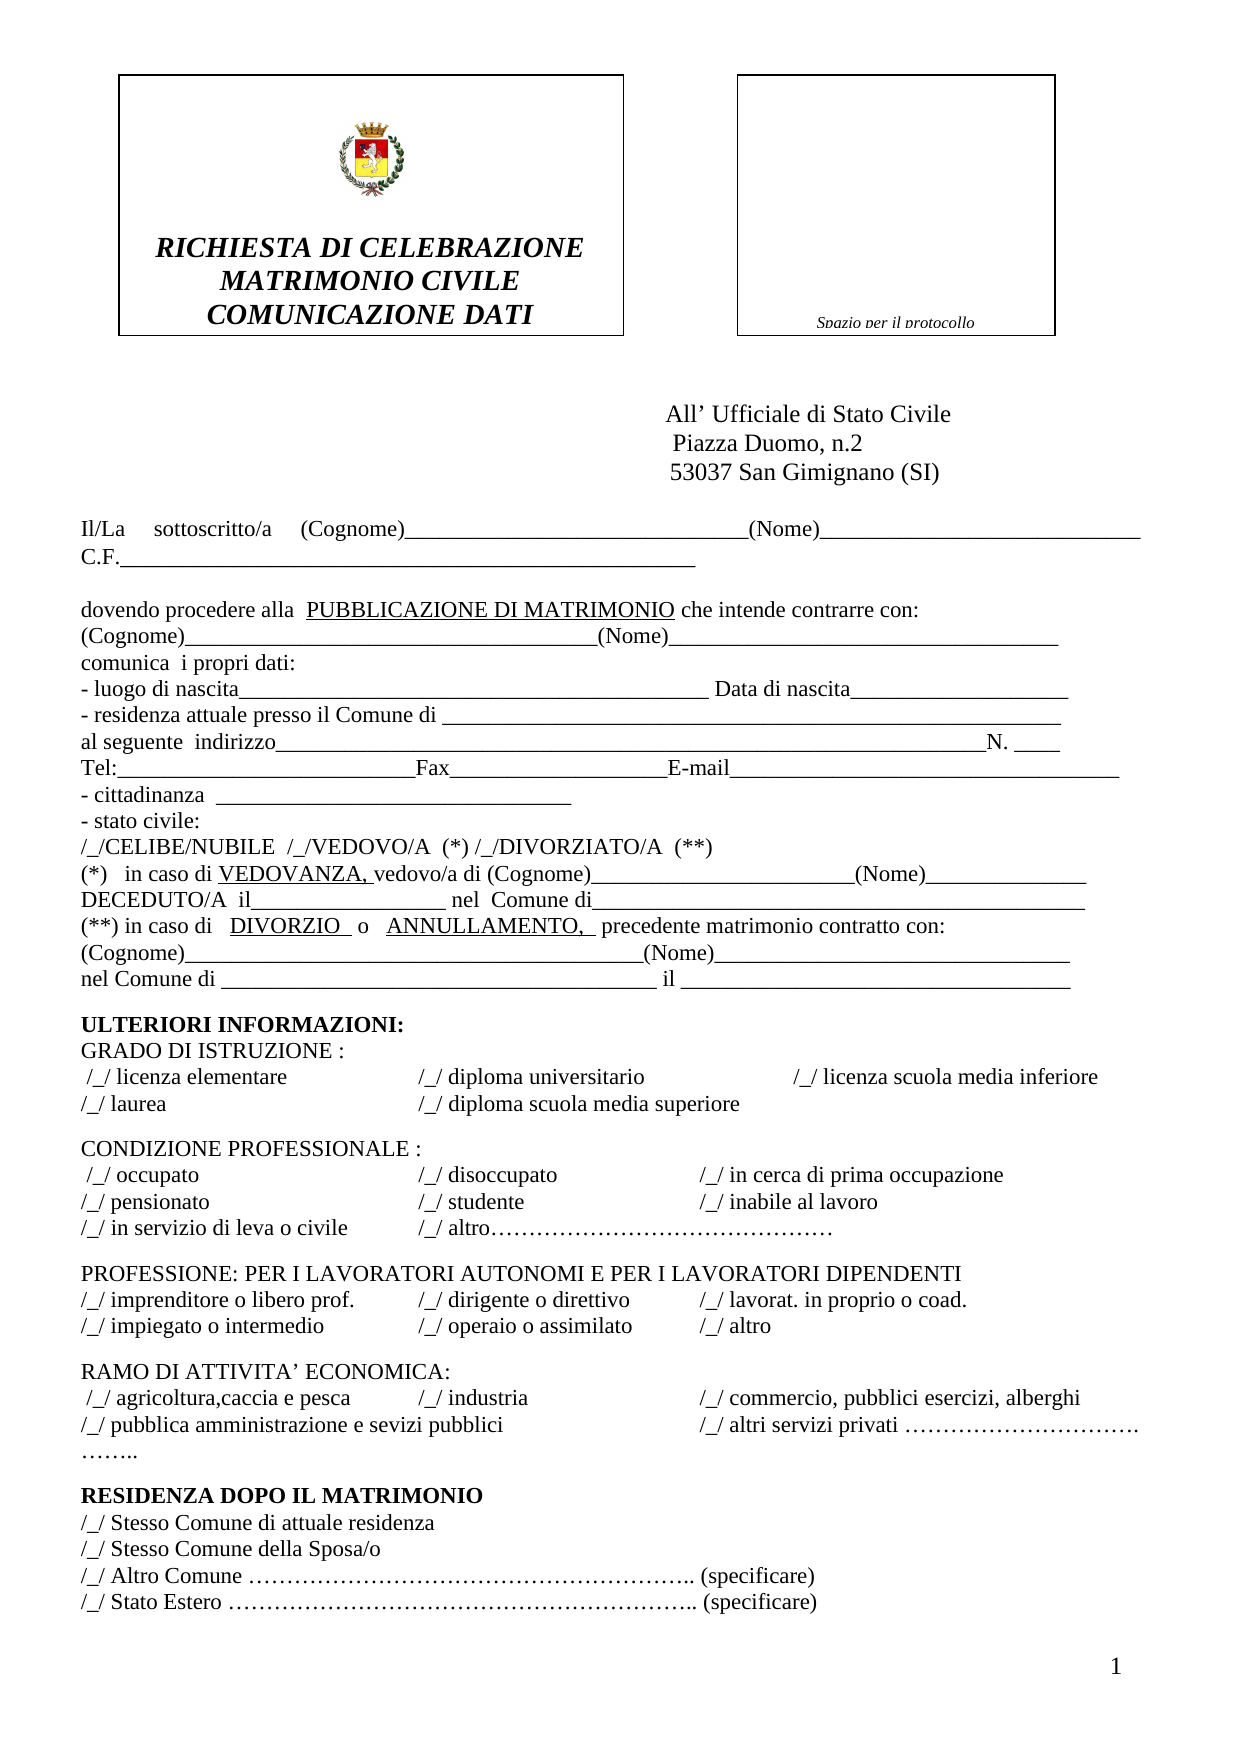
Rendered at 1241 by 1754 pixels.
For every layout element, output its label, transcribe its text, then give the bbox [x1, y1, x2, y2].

text All’ Ufficiale di Stato Civile [118, 395, 1122, 428]
text Piazza Duomo, n.2 [118, 428, 1122, 457]
text /_/ licenza elementare /_/ diploma universitario /_/ licenza scuola media inferiore [81, 1063, 1141, 1090]
text RICHIESTA DI CELEBRAZIONE MATRIMONIO CIVILE [135, 230, 608, 297]
text al seguente indirizzo______________________________________________________________N. ____ [81, 728, 1141, 754]
text PROFESSIONE: PER I LAVORATORI AUTONOMI E PER I LAVORATORI DIPENDENTI [81, 1260, 1141, 1286]
text DECEDUTO/A il_________________ nel Comune di___________________________________________ [81, 886, 1141, 912]
text 53037 San Gimignano (SI) [118, 457, 1122, 486]
text /_/ pubblica amministrazione e sevizi pubblici /_/ altri servizi privati ………………………….…….. [81, 1411, 1141, 1463]
text Spazio per il protocollo [753, 313, 1039, 327]
text dovendo procedere alla PUBBLICAZIONE DI MATRIMONIO che intende contrarre con: [81, 596, 1141, 622]
text ULTERIORI INFORMAZIONI: [81, 1011, 1141, 1037]
text /_/ pensionato /_/ studente /_/ inabile al lavoro [81, 1188, 1141, 1214]
text nel Comune di ______________________________________ il __________________________________ [81, 965, 1141, 991]
text - stato civile: [81, 807, 1141, 833]
text /_/ in servizio di leva o civile /_/ altro……………………………………… [81, 1214, 1141, 1241]
text RESIDENZA DOPO IL MATRIMONIO [81, 1483, 1141, 1509]
text RAMO DI ATTIVITA’ ECONOMICA: [81, 1358, 1141, 1384]
text GRADO DI ISTRUZIONE : [81, 1037, 1141, 1063]
text /_/ laurea /_/ diploma scuola media superiore [81, 1090, 1141, 1116]
text comunica i propri dati: [81, 649, 1141, 675]
text /_/ Stesso Comune di attuale residenza [81, 1509, 1141, 1535]
text (Cognome)________________________________________(Nome)_______________________________ [81, 939, 1141, 965]
text /_/ occupato /_/ disoccupato /_/ in cerca di prima occupazione [81, 1162, 1141, 1188]
text (**) in caso di DIVORZIO o ANNULLAMENTO, precedente matrimonio contratto con: [81, 912, 1141, 939]
text CONDIZIONE PROFESSIONALE : [81, 1135, 1141, 1162]
text /_/ agricoltura,caccia e pesca /_/ industria /_/ commercio, pubblici esercizi, alberghi [81, 1384, 1141, 1411]
text /_/ Stesso Comune della Sposa/o [81, 1535, 1141, 1562]
text /_/ impiegato o intermedio /_/ operaio o assimilato /_/ altro [81, 1312, 1141, 1339]
text Il/La sottoscritto/a (Cognome)______________________________(Nome)____________________________ C.F.______________________________________________ [81, 515, 1141, 570]
text COMUNICAZIONE DATI [135, 297, 608, 327]
text - residenza attuale presso il Comune di ______________________________________________________ [81, 702, 1141, 728]
text - luogo di nascita_________________________________________ Data di nascita___________________ [81, 675, 1141, 702]
text /_/ imprenditore o libero prof. /_/ dirigente o direttivo /_/ lavorat. in proprio o coad. [81, 1286, 1141, 1312]
text (Cognome)____________________________________(Nome)__________________________________ [81, 622, 1141, 649]
text /_/ Stato Estero …………………………………………………….. (specificare) [81, 1588, 1141, 1614]
text Tel:__________________________Fax___________________E-mail__________________________________ [81, 754, 1141, 781]
text (*) in caso di VEDOVANZA, vedovo/a di (Cognome)_______________________(Nome)______________ [81, 860, 1141, 886]
text /_/ Altro Comune ………………………………………………….. (specificare) [81, 1562, 1141, 1588]
text /_/CELIBE/NUBILE /_/VEDOVO/A (*) /_/DIVORZIATO/A (**) [81, 833, 1141, 860]
picture [334, 116, 408, 197]
text - cittadinanza _______________________________ [81, 781, 1141, 807]
